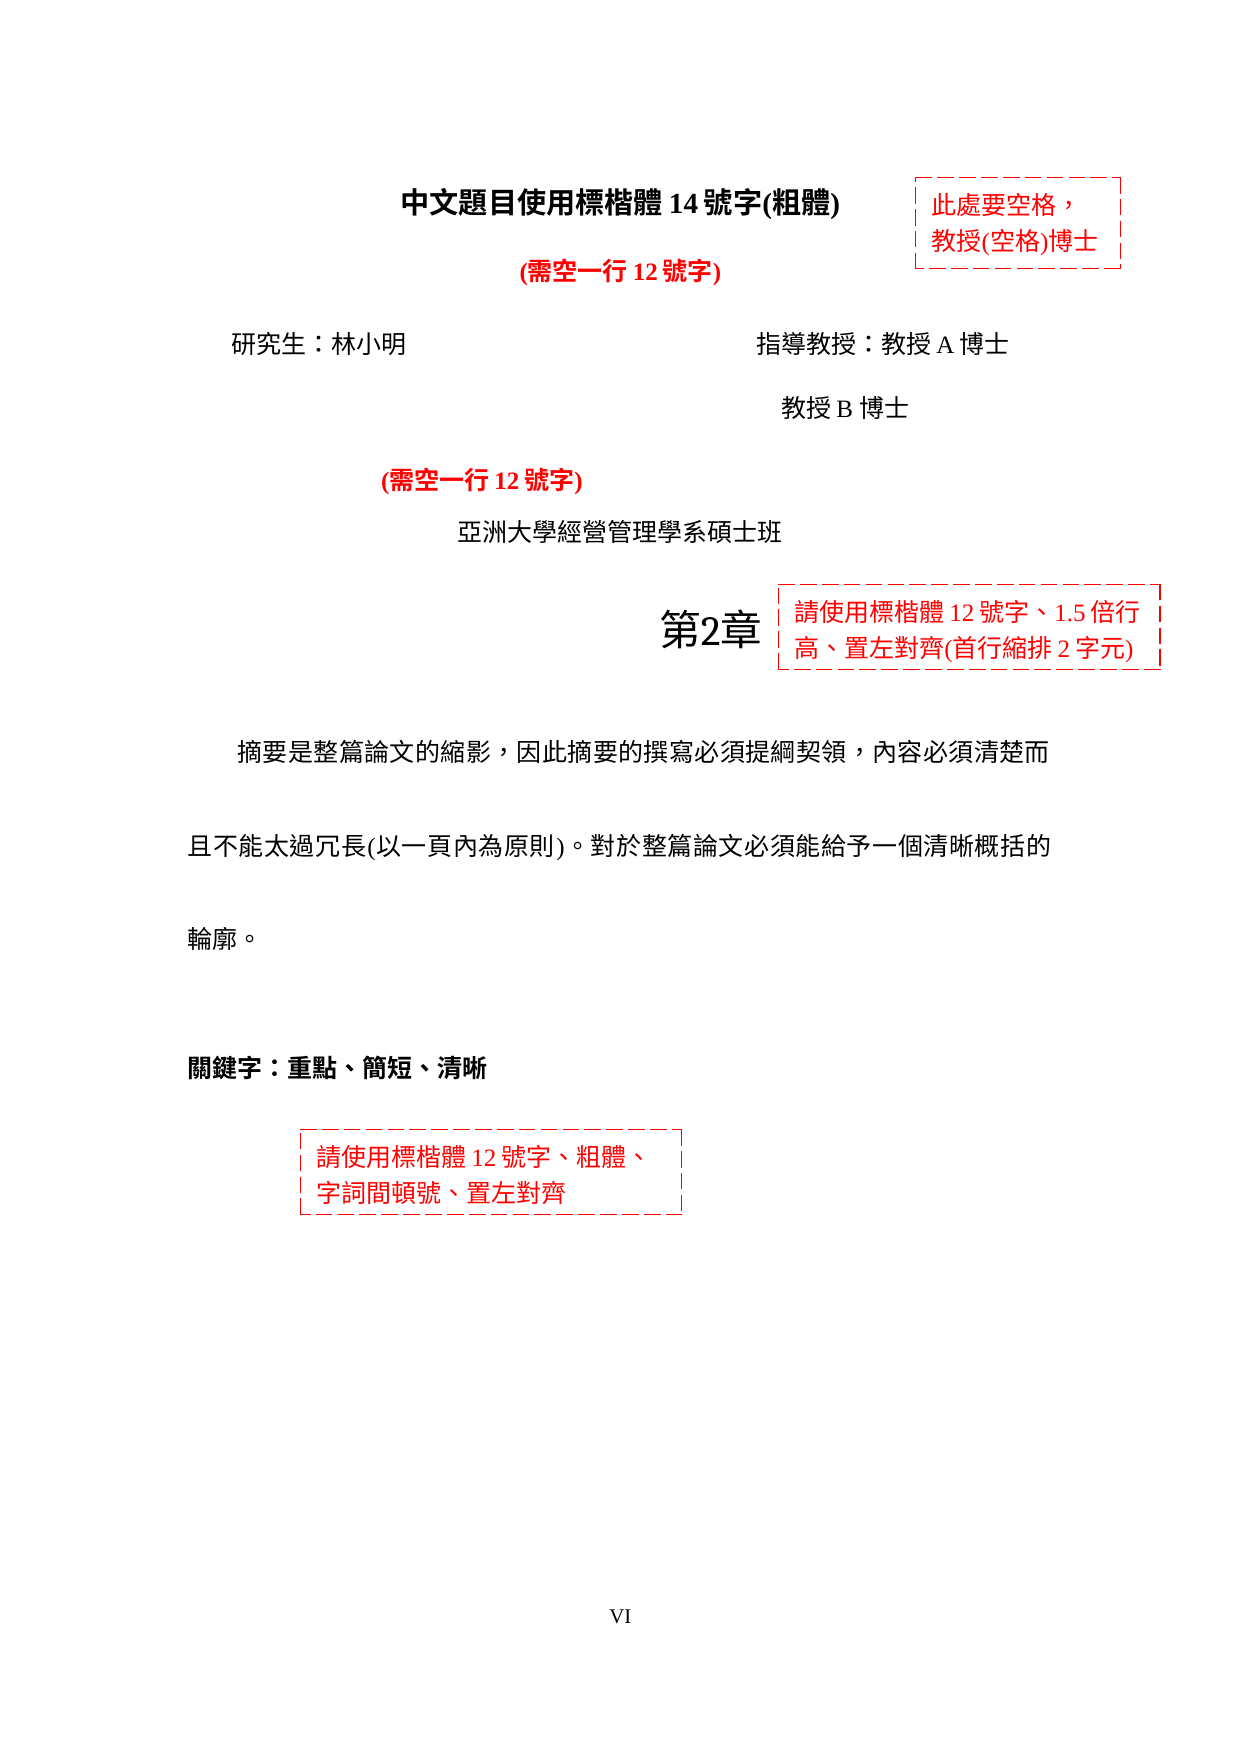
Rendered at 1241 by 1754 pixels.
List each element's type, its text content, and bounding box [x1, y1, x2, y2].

text 教授B 博士 [187, 388, 1053, 424]
text 請使用標楷體12號字、粗體、字詞間頓號、置左對齊 [316, 1137, 666, 1207]
text 研究生：林小明 指導教授：教授A 博士 [187, 315, 1053, 363]
text 中文題目使用標楷體14號字(粗體) [187, 159, 1121, 269]
subtitle 摘要 [666, 639, 678, 648]
subtitle 摘要 [668, 631, 678, 635]
text 摘要是整篇論文的縮影，因此摘要的撰寫必須提綱契領，內容必須清楚而且不能太過冗長(以一頁內為原則)。對於整篇論文必須能給予一個清晰概括的輪廓。 [187, 709, 1053, 959]
text 亞洲大學經營管理學系碩士班 [187, 512, 1053, 548]
subtitle 摘要 [468, 584, 1161, 670]
text 此處要空格，教授(空格)博士 [931, 185, 1105, 258]
subtitle 摘要 [681, 624, 692, 628]
text (需空一行12號字) [187, 227, 1053, 290]
text 請使用標楷體12號字、1.5倍行高、置左對齊(首行縮排2字元) [794, 592, 1144, 661]
text 關鍵字：重點、簡短、清晰 [187, 1024, 1053, 1087]
text (需空一行12號字) [187, 437, 1053, 499]
